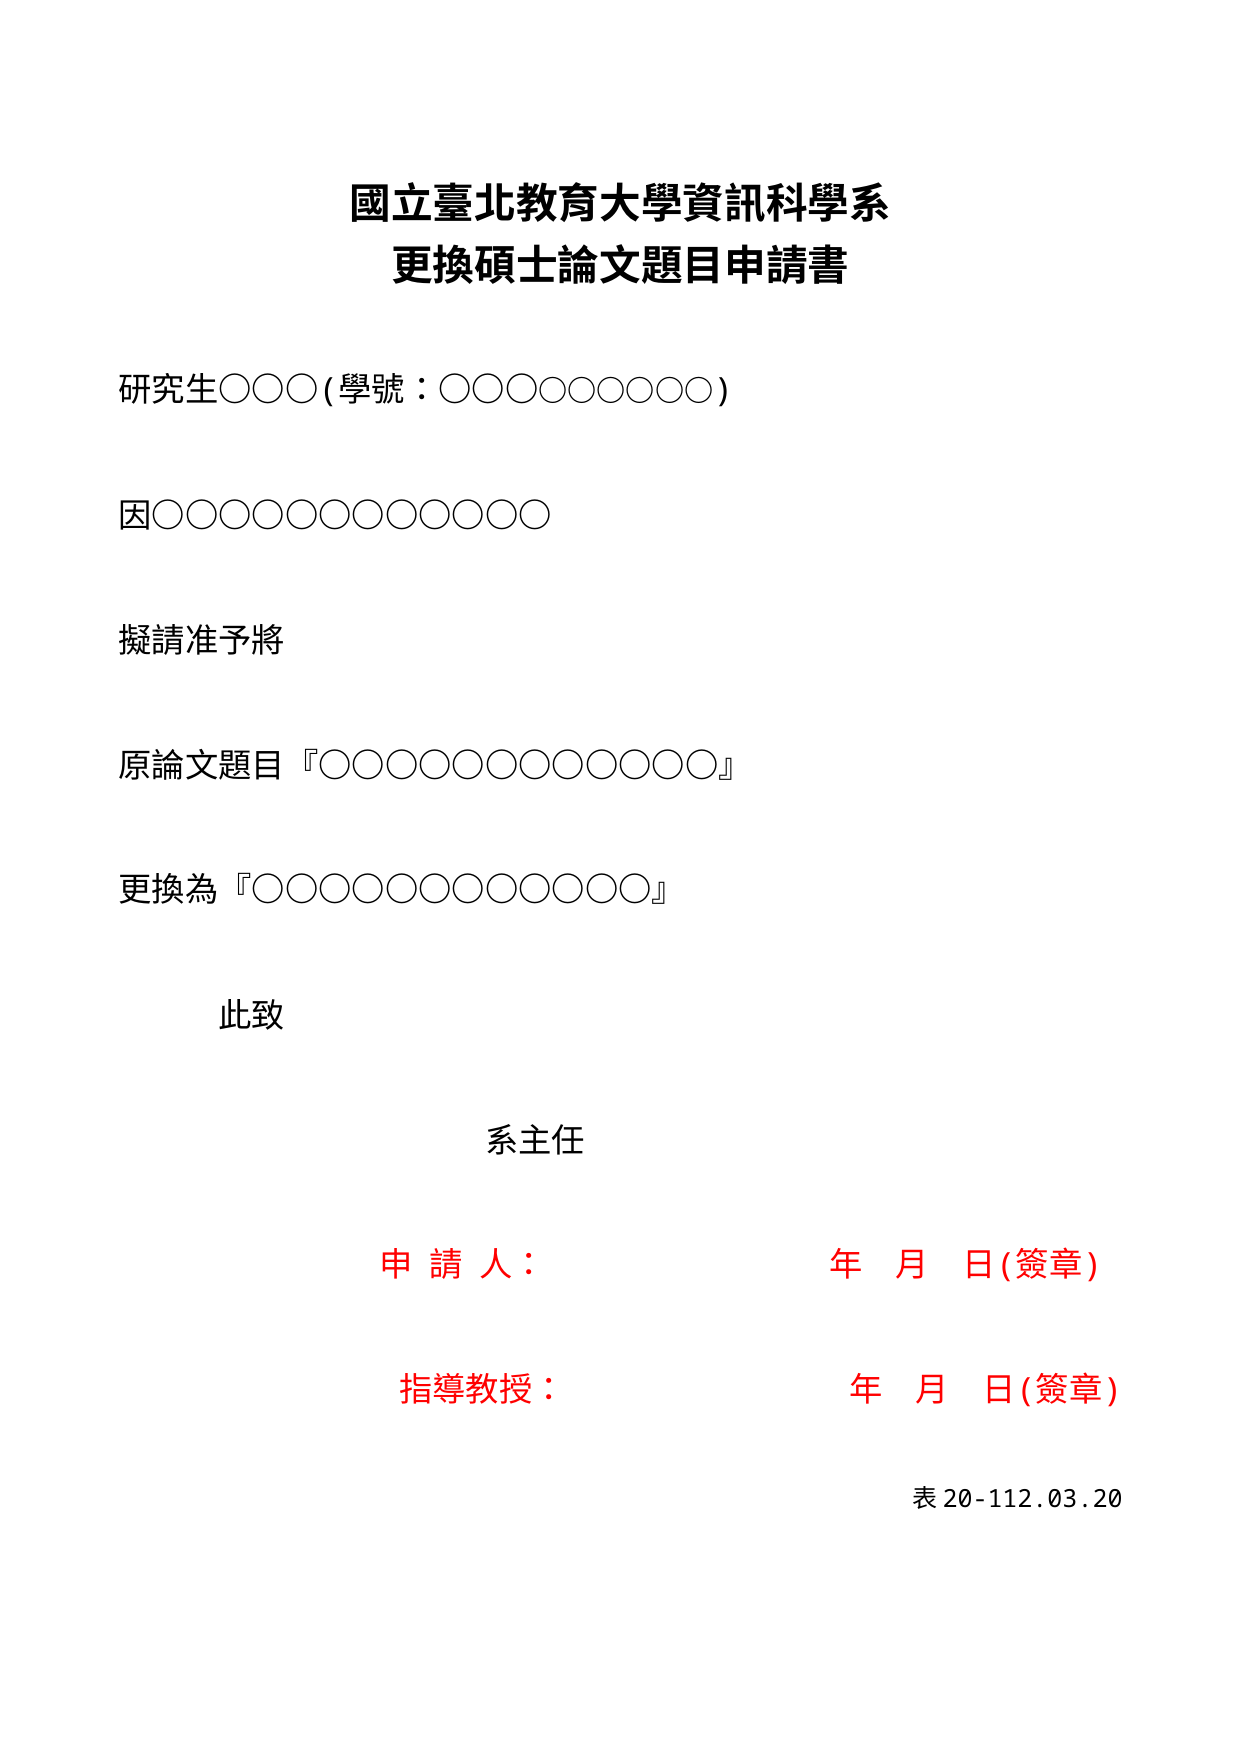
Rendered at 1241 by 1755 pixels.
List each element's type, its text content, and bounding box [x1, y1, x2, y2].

text 擬請准予將 [118, 596, 1122, 658]
text 因○○○○○○○○○○○○ [118, 471, 1122, 533]
text 系主任 [118, 1096, 1122, 1158]
text 國立臺北教育大學資訊科學系 [118, 158, 1122, 221]
text 指導教授： 年 月 日(簽章) [118, 1346, 1122, 1408]
text 表20-112.03.20 [118, 1478, 1122, 1514]
text 原論文題目『○○○○○○○○○○○○』 [118, 721, 1122, 783]
text 申 請 人： 年 月 日(簽章) [118, 1221, 1122, 1283]
text 更換為『○○○○○○○○○○○○』 [118, 846, 1122, 971]
text 更換碩士論文題目申請書 [118, 221, 1122, 283]
text 此致 [168, 971, 1122, 1033]
text 研究生○○○(學號：○○○○○○○○○) [118, 346, 1122, 408]
